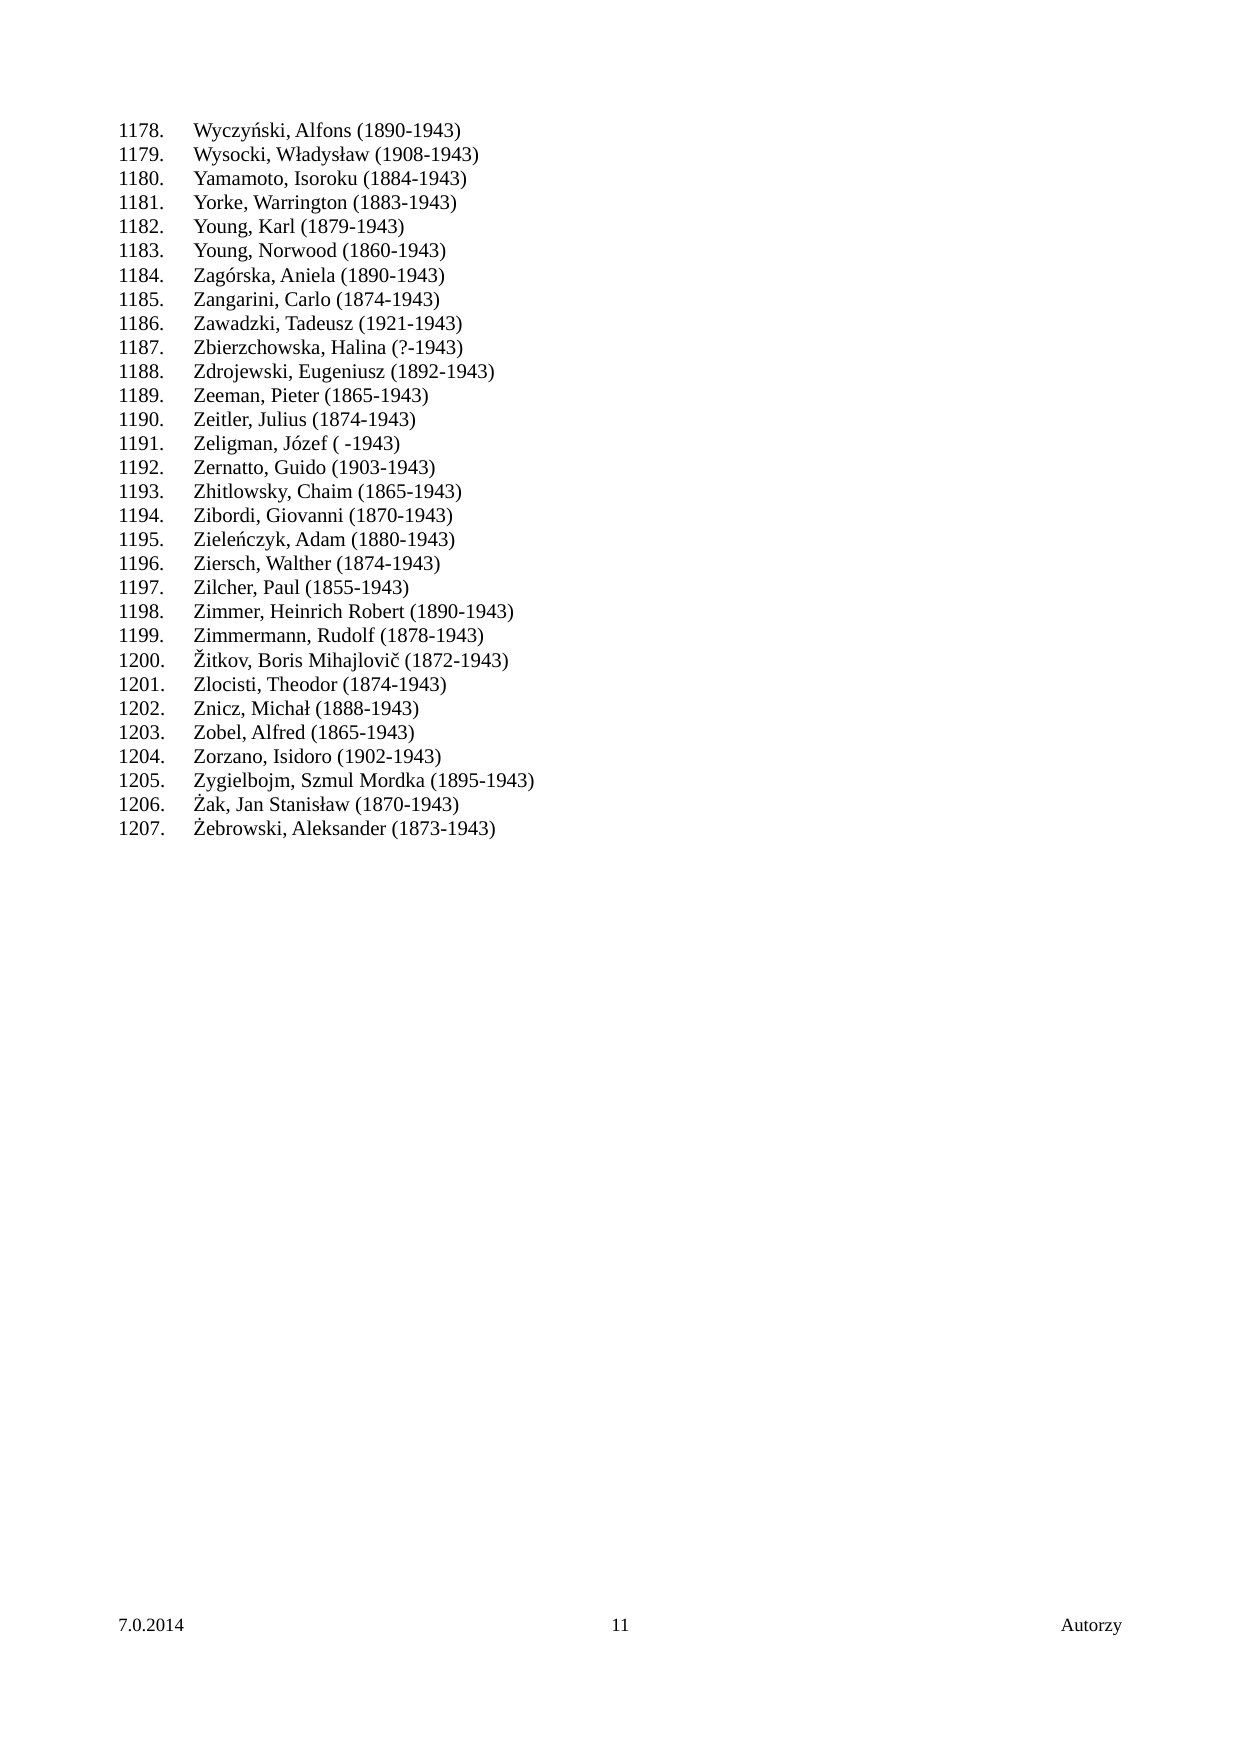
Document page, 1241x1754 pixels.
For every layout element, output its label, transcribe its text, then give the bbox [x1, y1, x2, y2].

list Wyczyński, Alfons (1890-1943) [118, 118, 620, 142]
list Znicz, Michał (1888-1943) [118, 696, 620, 720]
list Young, Norwood (1860-1943) [118, 238, 620, 262]
list Yamamoto, Isoroku (1884-1943) [118, 166, 620, 190]
list Żak, Jan Stanisław (1870-1943) [118, 792, 620, 816]
list Ziersch, Walther (1874-1943) [118, 551, 620, 575]
list Zieleńczyk, Adam (1880-1943) [118, 527, 620, 551]
list Zhitlowsky, Chaim (1865-1943) [118, 479, 620, 503]
list Zibordi, Giovanni (1870-1943) [118, 503, 620, 527]
list Zangarini, Carlo (1874-1943) [118, 287, 620, 311]
list Zimmer, Heinrich Robert (1890-1943) [118, 599, 620, 623]
list Zernatto, Guido (1903-1943) [118, 455, 620, 479]
list Zagórska, Aniela (1890-1943) [118, 262, 620, 287]
list Zeeman, Pieter (1865-1943) [118, 383, 620, 407]
list Zeitler, Julius (1874-1943) [118, 407, 620, 431]
list Žitkov, Boris Mihajlovič (1872-1943) [118, 647, 620, 672]
list Young, Karl (1879-1943) [118, 214, 620, 238]
list Zygielbojm, Szmul Mordka (1895-1943) [118, 768, 620, 792]
list Zbierzchowska, Halina (?-1943) [118, 335, 620, 359]
list Zorzano, Isidoro (1902-1943) [118, 744, 620, 768]
list Wysocki, Władysław (1908-1943) [118, 142, 620, 166]
list Zobel, Alfred (1865-1943) [118, 720, 620, 744]
list Zeligman, Józef ( -1943) [118, 431, 620, 455]
list Zimmermann, Rudolf (1878-1943) [118, 623, 620, 647]
list Zilcher, Paul (1855-1943) [118, 575, 620, 599]
list Yorke, Warrington (1883-1943) [118, 190, 620, 214]
list Zlocisti, Theodor (1874-1943) [118, 672, 620, 696]
list Zdrojewski, Eugeniusz (1892-1943) [118, 359, 620, 383]
list Zawadzki, Tadeusz (1921-1943) [118, 311, 620, 335]
list Żebrowski, Aleksander (1873-1943) [118, 816, 620, 840]
